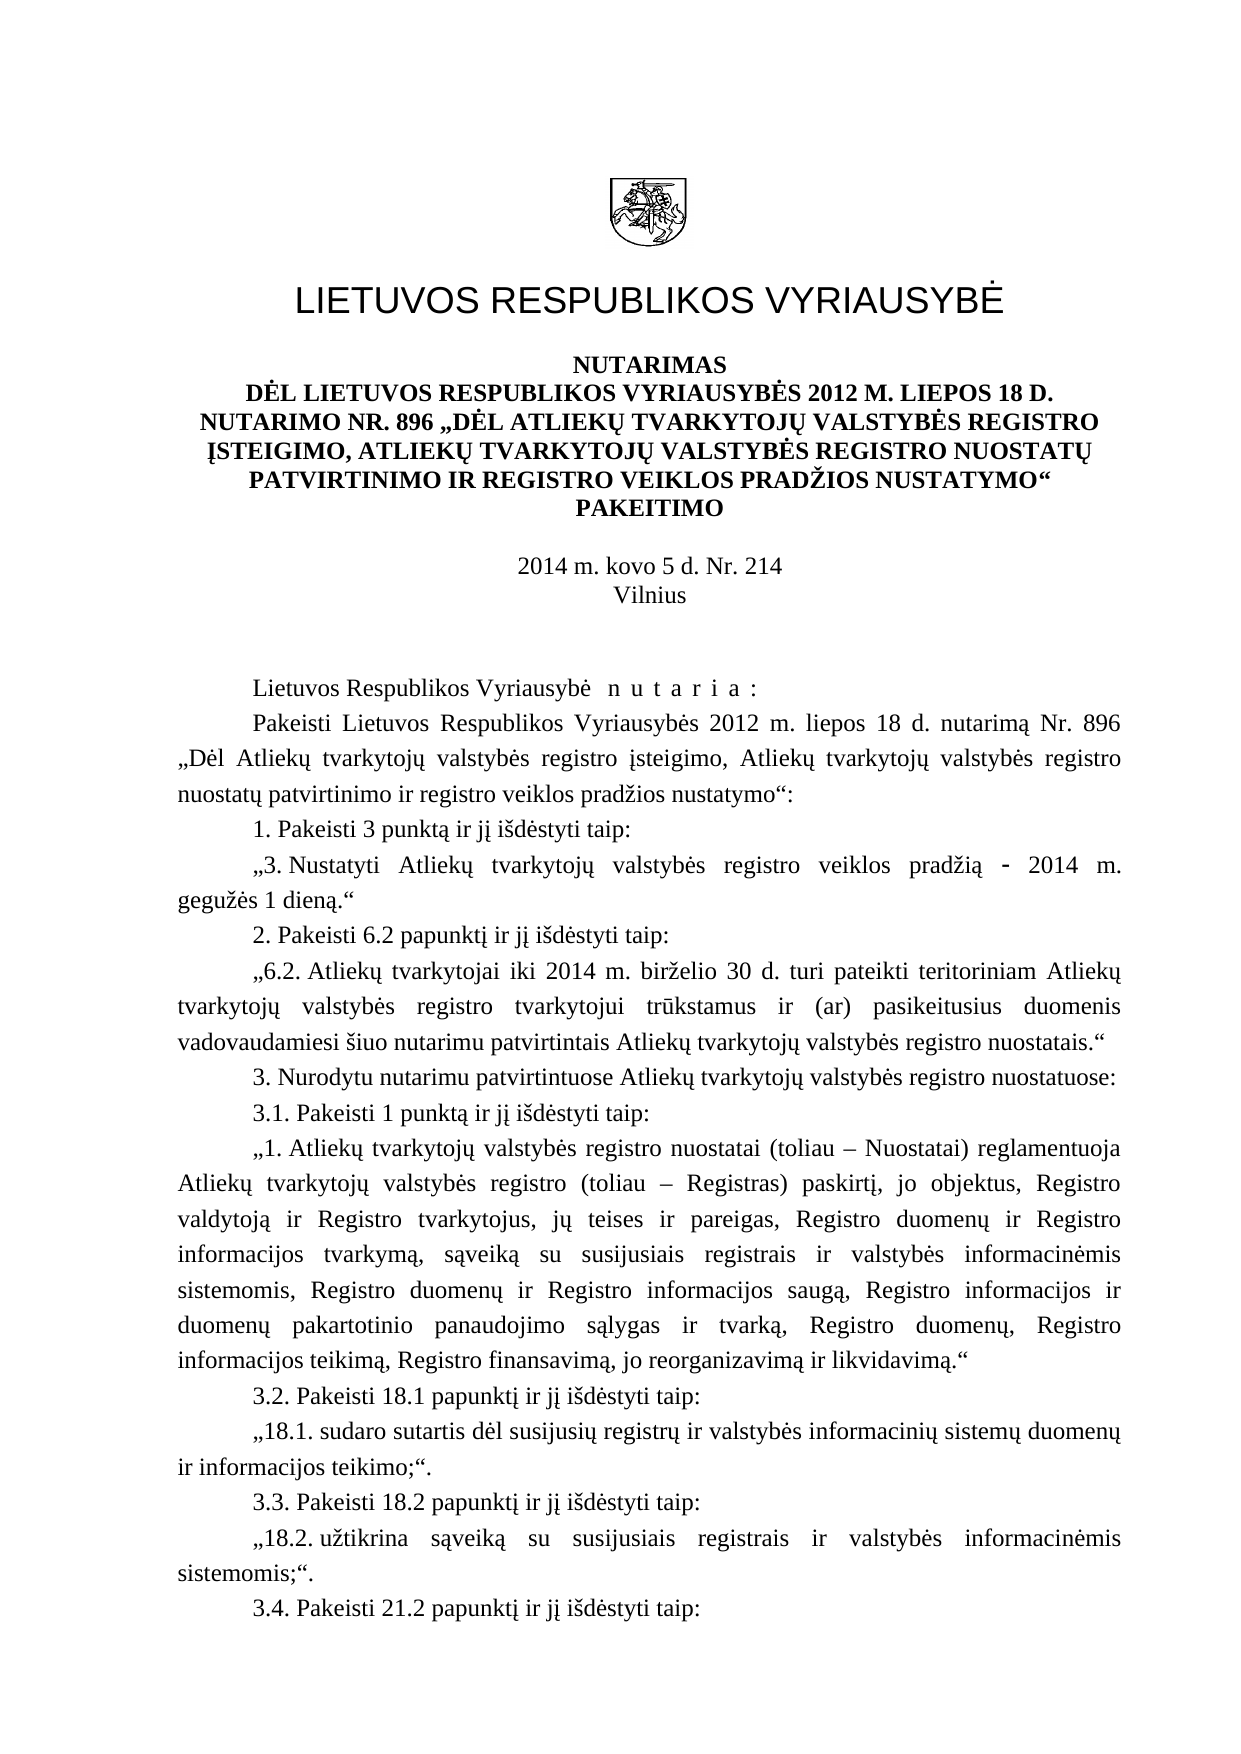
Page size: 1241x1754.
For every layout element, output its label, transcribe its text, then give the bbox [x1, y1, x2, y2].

text 3. Nurodytu nutarimu patvirtintuose Atliekų tvarkytojų valstybės registro nuostatuose: [177, 1056, 1122, 1091]
text 3.1. Pakeisti 1 punktą ir jį išdėstyti taip: [177, 1091, 1122, 1126]
text „18.2. užtikrina sąveiką su susijusiais registrais ir valstybės informacinėmis sistemomis;“. [177, 1516, 1122, 1587]
text 3.2. Pakeisti 18.1 papunktį ir jį išdėstyti taip: [177, 1374, 1122, 1410]
text Pakeisti Lietuvos Respublikos Vyriausybės 2012 m. liepos 18 d. nutarimą Nr. 896 „Dėl Atliekų tvarkytojų valstybės registro įsteigimo, Atliekų tvarkytojų valstybės registro nuostatų patvirtinimo ir registro veiklos pradžios nustatymo“: [177, 701, 1122, 808]
text Lietuvos Respublikos Vyriausybė [177, 278, 1122, 321]
text Lietuvos Respublikos Vyriausybė nutaria: [177, 666, 1122, 701]
text „6.2. Atliekų tvarkytojai iki 2014 m. birželio 30 d. turi pateikti teritoriniam Atliekų tvarkytojų valstybės registro tvarkytojui trūkstamus ir (ar) pasikeitusius duomenis vadovaudamiesi šiuo nutarimu patvirtintais Atliekų tvarkytojų valstybės registro nuostatais.“ [177, 949, 1122, 1056]
text 1. Pakeisti 3 punktą ir jį išdėstyti taip: [177, 808, 1122, 843]
text 3.3. Pakeisti 18.2 papunktį ir jį išdėstyti taip: [177, 1481, 1122, 1516]
text Dėl LIETUVOS RESPUBLIKOS VYRIAUSYBĖS 2012 M. LIEPOS 18 D. NUTARIMO NR. 896 „Dėl Atliekų tvarkytojų valstybės registro įsteigimo, Atliekų tvarkytojų valstybės registro nuostatų patvirtinimo ir registro veiklos pradžios nustatymo“ PAKEITIMO [177, 378, 1122, 522]
text nutarimas [177, 350, 1122, 378]
text 3.4. Pakeisti 21.2 papunktį ir jį išdėstyti taip: [177, 1587, 1122, 1622]
text 2014 m. kovo 5 d. Nr. 214 Vilnius [177, 551, 1122, 608]
text 2. Pakeisti 6.2 papunktį ir jį išdėstyti taip: [177, 914, 1122, 949]
text „3. Nustatyti Atliekų tvarkytojų valstybės registro veiklos pradžią  2014 m. gegužės 1 dieną.“ [177, 843, 1122, 914]
text „18.1. sudaro sutartis dėl susijusių registrų ir valstybės informacinių sistemų duomenų ir informacijos teikimo;“. [177, 1410, 1122, 1481]
text „1. Atliekų tvarkytojų valstybės registro nuostatai (toliau – Nuostatai) reglamentuoja Atliekų tvarkytojų valstybės registro (toliau – Registras) paskirtį, jo objektus, Registro valdytoją ir Registro tvarkytojus, jų teises ir pareigas, Registro duomenų ir Registro informacijos tvarkymą, sąveiką su susijusiais registrais ir valstybės informacinėmis sistemomis, Registro duomenų ir Registro informacijos saugą, Registro informacijos ir duomenų pakartotinio panaudojimo sąlygas ir tvarką, Registro duomenų, Registro informacijos teikimą, Registro finansavimą, jo reorganizavimą ir likvidavimą.“ [177, 1126, 1122, 1374]
